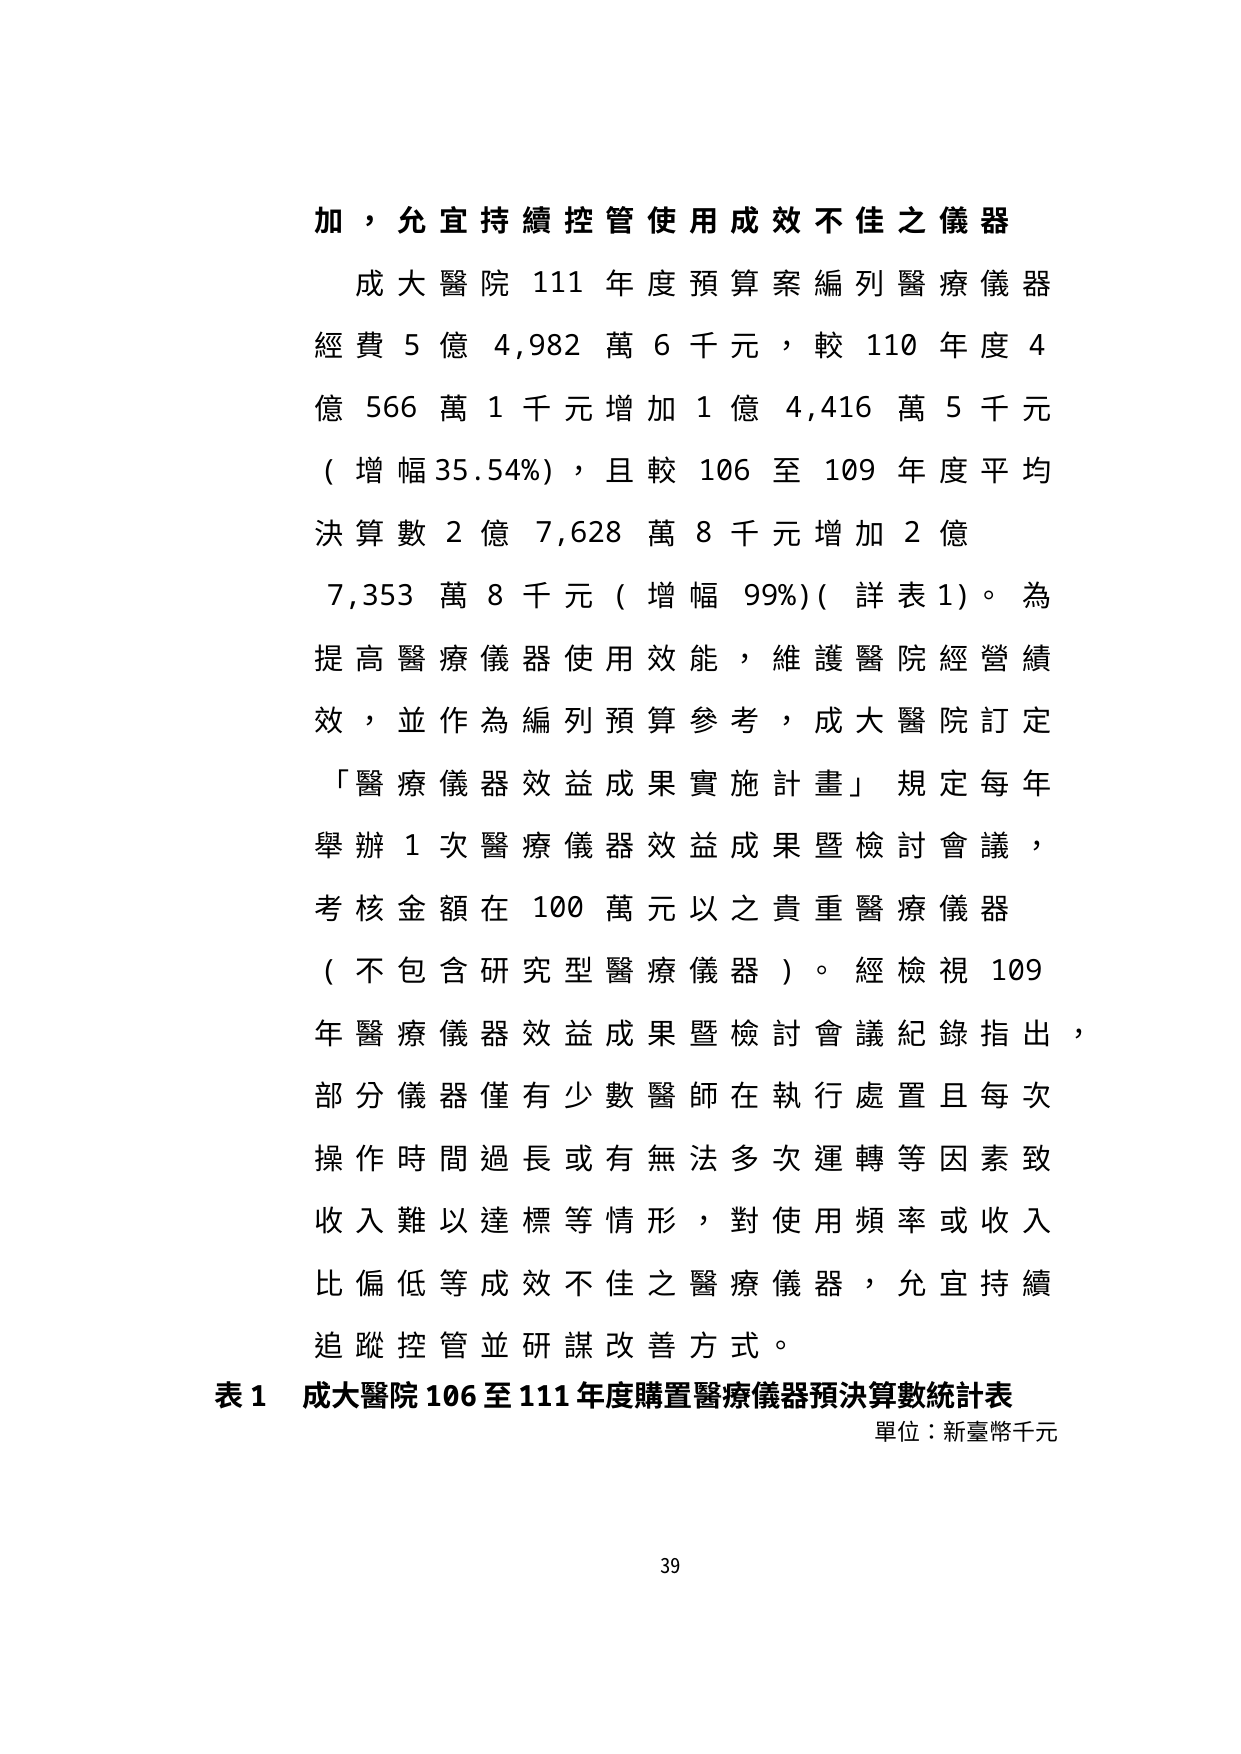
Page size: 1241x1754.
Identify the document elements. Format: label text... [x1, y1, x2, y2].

text 加，允宜持續控管使用成效不佳之儀器 [242, 177, 1058, 240]
text 成大醫院111年度預算案編列醫療儀器經費5億4,982萬6千元，較110年度4億566萬1千元增加1億4,416萬5千元(增幅35.54%)，且較106至109年度平均決算數2億7,628萬8千元增加2億7,353萬8千元(增幅99%)(詳表1)。為提高醫療儀器使用效能，維護醫院經營績效，並作為編列預算參考，成大醫院訂定「醫療儀器效益成果實施計畫」規定每年舉辦1次醫療儀器效益成果暨檢討會議，考核金額在100萬元以之貴重醫療儀器(不包含研究型醫療儀器)。經檢視109年醫療儀器效益成果暨檢討會議紀錄指出，部分儀器僅有少數醫師在執行處置且每次操作時間過長或有無法多次運轉等因素致收入難以達標等情形，對使用頻率或收入比偏低等成效不佳之醫療儀器，允宜持續追蹤控管並研謀改善方式。 [271, 240, 1058, 1365]
text 表1 成大醫院106至111年度購置醫療儀器預決算數統計表 [194, 1365, 1058, 1417]
text 單位：新臺幣千元 [271, 1417, 1058, 1446]
